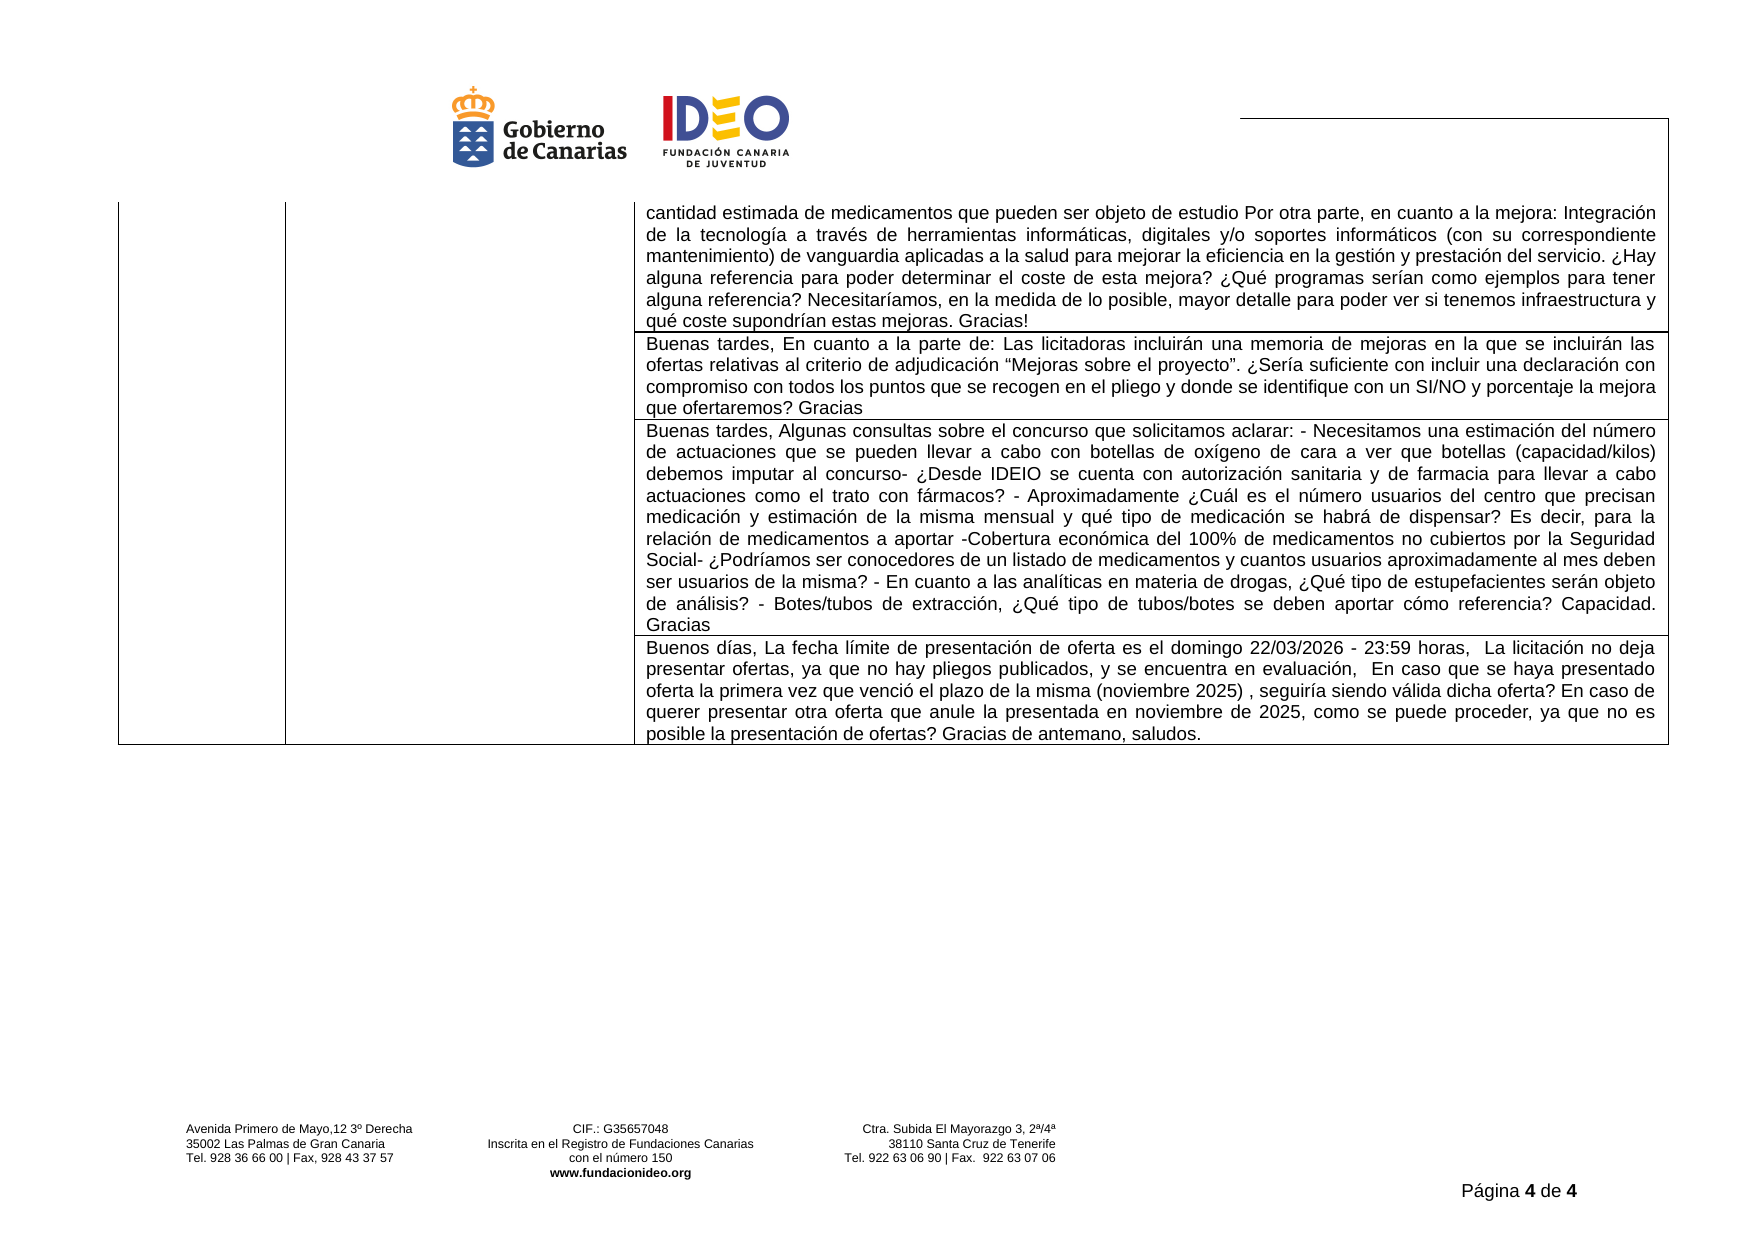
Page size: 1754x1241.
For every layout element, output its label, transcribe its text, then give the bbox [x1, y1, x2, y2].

table_cell [286, 202, 634, 744]
table_cell Buenas tardes, En cuanto a la parte de: Las licitadoras incluirán una memoria de mejoras en la que se incluirán las ofertas relativas al criterio de adjudicación “Mejoras sobre el proyecto”. ¿Sería suficiente con incluir una declaración con compromiso con todos los puntos que se recogen en el pliego y donde se identifique con un SI/NO y porcentaje la mejora que ofertaremos? Gracias [635, 333, 1668, 419]
table_cell Buenas tardes, Algunas consultas sobre el concurso que solicitamos aclarar: - Necesitamos una estimación del número de actuaciones que se pueden llevar a cabo con botellas de oxígeno de cara a ver que botellas (capacidad/kilos) debemos imputar al concurso- ¿Desde IDEIO se cuenta con autorización sanitaria y de farmacia para llevar a cabo actuaciones como el trato con fármacos? - Aproximadamente ¿Cuál es el número usuarios del centro que precisan medicación y estimación de la misma mensual y qué tipo de medicación se habrá de dispensar? Es decir, para la relación de medicamentos a aportar -Cobertura económica del 100% de medicamentos no cubiertos por la Seguridad Social- ¿Podríamos ser conocedores de un listado de medicamentos y cuantos usuarios aproximadamente al mes deben ser usuarios de la misma? - En cuanto a las analíticas en materia de drogas, ¿Qué tipo de estupefacientes serán objeto de análisis? - Botes/tubos de extracción, ¿Qué tipo de tubos/botes se deben aportar cómo referencia? Capacidad. Gracias [635, 420, 1668, 635]
table_cell cantidad estimada de medicamentos que pueden ser objeto de estudio Por otra parte, en cuanto a la mejora: Integración de la tecnología a través de herramientas informáticas, digitales y/o soportes informáticos (con su correspondiente mantenimiento) de vanguardia aplicadas a la salud para mejorar la eficiencia en la gestión y prestación del servicio. ¿Hay alguna referencia para poder determinar el coste de esta mejora? ¿Qué programas serían como ejemplos para tener alguna referencia? Necesitaríamos, en la medida de lo posible, mayor detalle para poder ver si tenemos infraestructura y qué coste supondrían estas mejoras. Gracias! [635, 119, 1668, 331]
table_cell [119, 202, 285, 744]
table_cell Buenos días, La fecha límite de presentación de oferta es el domingo 22/03/2026 - 23:59 horas, La licitación no deja presentar ofertas, ya que no hay pliegos publicados, y se encuentra en evaluación, En caso que se haya presentado oferta la primera vez que venció el plazo de la misma (noviembre 2025) , seguiría siendo válida dicha oferta? En caso de querer presentar otra oferta que anule la presentada en noviembre de 2025, como se puede proceder, ya que no es posible la presentación de ofertas? Gracias de antemano, saludos. [635, 636, 1668, 744]
